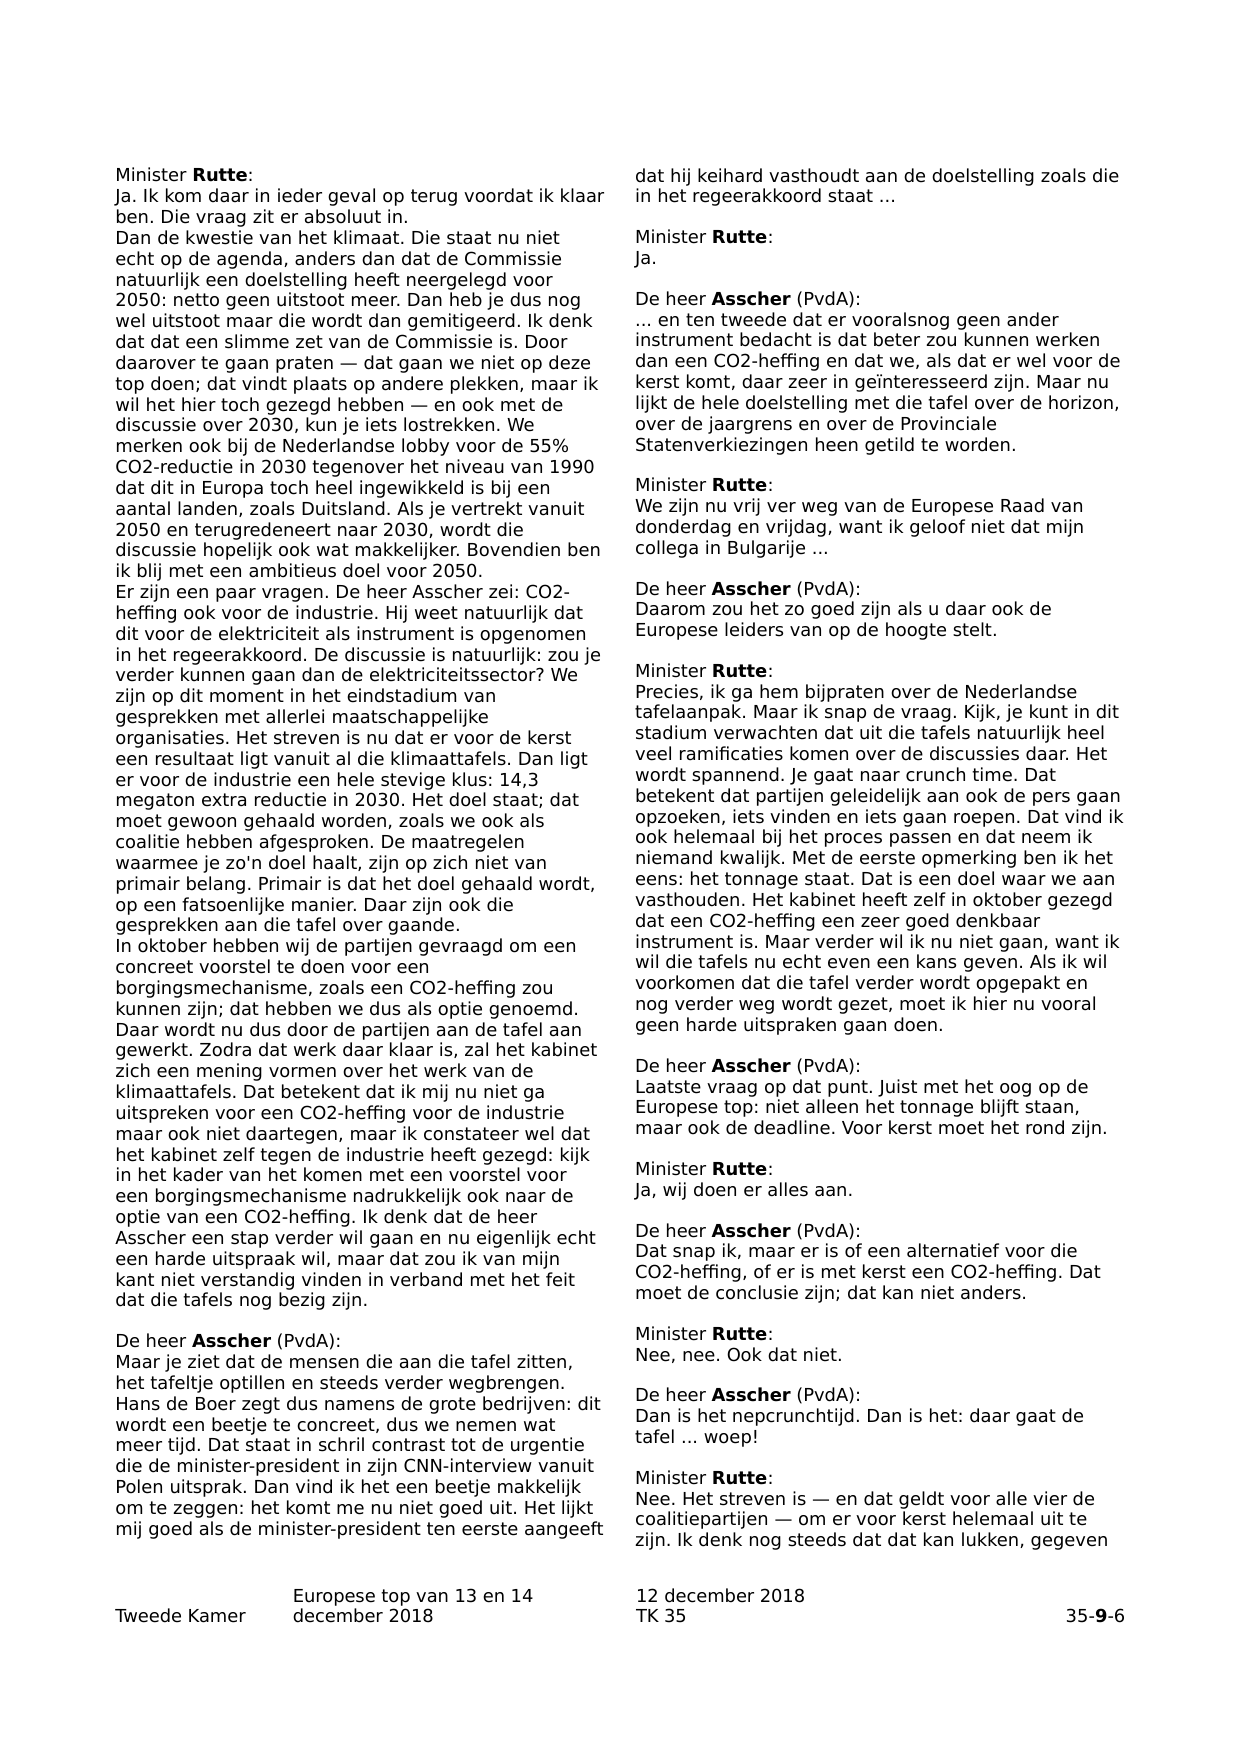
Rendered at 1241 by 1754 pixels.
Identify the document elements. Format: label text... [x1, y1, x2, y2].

text De heer Asscher (PvdA): [635, 578, 1125, 599]
text Minister Rutte: [635, 1468, 1125, 1488]
text Precies, ik ga hem bijpraten over de Nederlandse tafelaanpak. Maar ik snap de vraag. Kijk, je kunt in dit stadium verwachten dat uit die tafels natuurlijk heel veel ramificaties komen over de discussies daar. Het wordt spannend. Je gaat naar crunch time. Dat betekent dat partijen geleidelijk aan ook de pers gaan opzoeken, iets vinden en iets gaan roepen. Dat vind ik ook helemaal bij het proces passen en dat neem ik niemand kwalijk. Met de eerste opmerking ben ik het eens: het tonnage staat. Dat is een doel waar we aan vasthouden. Het kabinet heeft zelf in oktober gezegd dat een CO2-heffing een zeer goed denkbaar instrument is. Maar verder wil ik nu niet gaan, want ik wil die tafels nu echt even een kans geven. Als ik wil voorkomen dat die tafel verder wordt opgepakt en nog verder weg wordt gezet, moet ik hier nu vooral geen harde uitspraken gaan doen. [635, 681, 1125, 1036]
text Nee. Het streven is — en dat geldt voor alle vier de coalitiepartijen — om er voor kerst helemaal uit te zijn. Ik denk nog steeds dat dat kan lukken, gegeven [635, 1488, 1125, 1551]
text De heer Asscher (PvdA): [635, 1056, 1125, 1076]
text Ja. Ik kom daar in ieder geval op terug voordat ik klaar ben. Die vraag zit er absoluut in. [115, 186, 605, 228]
text De heer Asscher (PvdA): [635, 1220, 1125, 1241]
text Dan is het nepcrunchtijd. Dan is het: daar gaat de tafel ... woep! [635, 1406, 1125, 1448]
text De heer Asscher (PvdA): [635, 288, 1125, 309]
text De heer Asscher (PvdA): [115, 1331, 605, 1352]
text Dat snap ik, maar er is of een alternatief voor die CO2-heffing, of er is met kerst een CO2-heffing. Dat moet de conclusie zijn; dat kan niet anders. [635, 1241, 1125, 1304]
text Minister Rutte: [635, 1324, 1125, 1344]
text Laatste vraag op dat punt. Juist met het oog op de Europese top: niet alleen het tonnage blijft staan, maar ook de deadline. Voor kerst moet het rond zijn. [635, 1076, 1125, 1139]
text Minister Rutte: [635, 227, 1125, 248]
text Maar je ziet dat de mensen die aan die tafel zitten, het tafeltje optillen en steeds verder wegbrengen. Hans de Boer zegt dus namens de grote bedrijven: dit wordt een beetje te concreet, dus we nemen wat meer tijd. Dat staat in schril contrast tot de urgentie die de minister-president in zijn CNN-interview vanuit Polen uitsprak. Dan vind ik het een beetje makkelijk om te zeggen: het komt me nu niet goed uit. Het lijkt mij goed als de minister-president ten eerste aangeeft [115, 1352, 605, 1539]
text dat hij keihard vasthoudt aan de doelstelling zoals die in het regeerakkoord staat ... [635, 165, 1125, 207]
text Minister Rutte: [635, 661, 1125, 681]
text Daarom zou het zo goed zijn als u daar ook de Europese leiders van op de hoogte stelt. [635, 599, 1125, 641]
text Minister Rutte: [635, 475, 1125, 496]
text Er zijn een paar vragen. De heer Asscher zei: CO2-heffing ook voor de industrie. Hij weet natuurlijk dat dit voor de elektriciteit als instrument is opgenomen in het regeerakkoord. De discussie is natuurlijk: zou je verder kunnen gaan dan de elektriciteitssector? We zijn op dit moment in het eindstadium van gesprekken met allerlei maatschappelijke organisaties. Het streven is nu dat er voor de kerst een resultaat ligt vanuit al die klimaattafels. Dan ligt er voor de industrie een hele stevige klus: 14,3 megaton extra reductie in 2030. Het doel staat; dat moet gewoon gehaald worden, zoals we ook als coalitie hebben afgesproken. De maatregelen waarmee je zo'n doel haalt, zijn op zich niet van primair belang. Primair is dat het doel gehaald wordt, op een fatsoenlijke manier. Daar zijn ook die gesprekken aan die tafel over gaande. [115, 582, 605, 936]
text In oktober hebben wij de partijen gevraagd om een concreet voorstel te doen voor een borgingsmechanisme, zoals een CO2-heffing zou kunnen zijn; dat hebben we dus als optie genoemd. Daar wordt nu dus door de partijen aan de tafel aan gewerkt. Zodra dat werk daar klaar is, zal het kabinet zich een mening vormen over het werk van de klimaattafels. Dat betekent dat ik mij nu niet ga uitspreken voor een CO2-heffing voor de industrie maar ook niet daartegen, maar ik constateer wel dat het kabinet zelf tegen de industrie heeft gezegd: kijk in het kader van het komen met een voorstel voor een borgingsmechanisme nadrukkelijk ook naar de optie van een CO2-heffing. Ik denk dat de heer Asscher een stap verder wil gaan en nu eigenlijk echt een harde uitspraak wil, maar dat zou ik van mijn kant niet verstandig vinden in verband met het feit dat die tafels nog bezig zijn. [115, 936, 605, 1311]
text De heer Asscher (PvdA): [635, 1385, 1125, 1406]
text Ja, wij doen er alles aan. [635, 1179, 1125, 1200]
text We zijn nu vrij ver weg van de Europese Raad van donderdag en vrijdag, want ik geloof niet dat mijn collega in Bulgarije ... [635, 496, 1125, 558]
text Minister Rutte: [635, 1159, 1125, 1179]
text Minister Rutte: [115, 165, 605, 186]
text Dan de kwestie van het klimaat. Die staat nu niet echt op de agenda, anders dan dat de Commissie natuurlijk een doelstelling heeft neergelegd voor 2050: netto geen uitstoot meer. Dan heb je dus nog wel uitstoot maar die wordt dan gemitigeerd. Ik denk dat dat een slimme zet van de Commissie is. Door daarover te gaan praten — dat gaan we niet op deze top doen; dat vindt plaats op andere plekken, maar ik wil het hier toch gezegd hebben — en ook met de discussie over 2030, kun je iets lostrekken. We merken ook bij de Nederlandse lobby voor de 55% CO2-reductie in 2030 tegenover het niveau van 1990 dat dit in Europa toch heel ingewikkeld is bij een aantal landen, zoals Duitsland. Als je vertrekt vanuit 2050 en terugredeneert naar 2030, wordt die discussie hopelijk ook wat makkelijker. Bovendien ben ik blij met een ambitieus doel voor 2050. [115, 228, 605, 582]
text Nee, nee. Ook dat niet. [635, 1344, 1125, 1365]
text ... en ten tweede dat er vooralsnog geen ander instrument bedacht is dat beter zou kunnen werken dan een CO2-heffing en dat we, als dat er wel voor de kerst komt, daar zeer in geïnteresseerd zijn. Maar nu lijkt de hele doelstelling met die tafel over de horizon, over de jaargrens en over de Provinciale Statenverkiezingen heen getild te worden. [635, 309, 1125, 455]
text Ja. [635, 248, 1125, 268]
